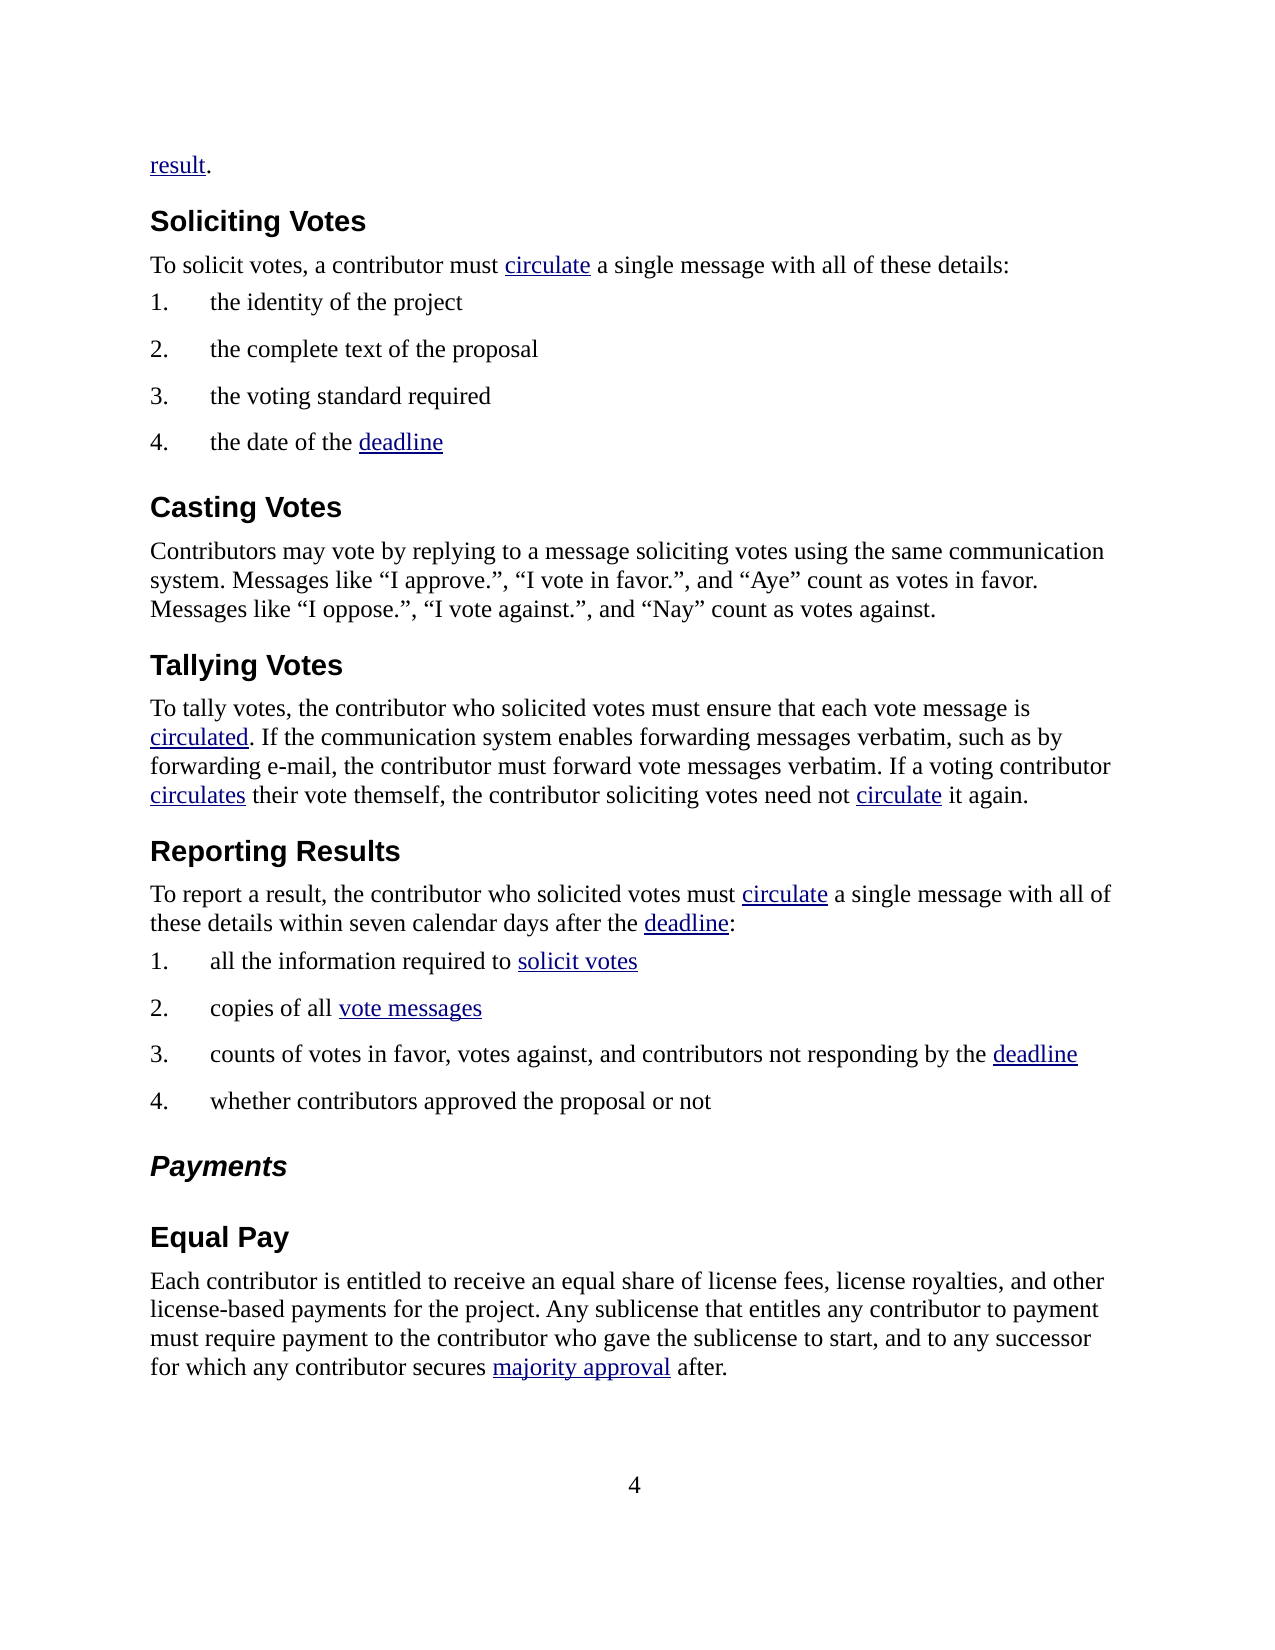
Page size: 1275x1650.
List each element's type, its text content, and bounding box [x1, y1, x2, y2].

list whether contributors approved the proposal or not [150, 1086, 1125, 1115]
list the date of the deadline [150, 427, 1125, 456]
subtitle Tallying Votes [150, 647, 1125, 681]
text result. [150, 150, 1125, 179]
list the voting standard required [150, 381, 1125, 409]
list the identity of the project [150, 287, 1125, 316]
subtitle Payments [150, 1149, 1125, 1182]
list copies of all vote messages [150, 993, 1125, 1021]
text To tally votes, the contributor who solicited votes must ensure that each vote message is circulated. If the communication system enables forwarding messages verbatim, such as by forwarding e-mail, the contributor must forward vote messages verbatim. If a voting contributor circulates their vote themself, the contributor soliciting votes need not circulate it again. [150, 693, 1125, 808]
list counts of votes in favor, votes against, and contributors not responding by the deadline [150, 1039, 1125, 1068]
subtitle Casting Votes [150, 490, 1125, 524]
list all the information required to solicit votes [150, 946, 1125, 975]
text Each contributor is entitled to receive an equal share of license fees, license royalties, and other license-based payments for the project. Any sublicense that entitles any contributor to payment must require payment to the contributor who gave the sublicense to start, and to any successor for which any contributor secures majority approval after. [150, 1266, 1125, 1381]
subtitle Soliciting Votes [150, 204, 1125, 237]
text To solicit votes, a contributor must circulate a single message with all of these details: [150, 250, 1125, 278]
subtitle Reporting Results [150, 833, 1125, 867]
list the complete text of the proposal [150, 334, 1125, 363]
text To report a result, the contributor who solicited votes must circulate a single message with all of these details within seven calendar days after the deadline: [150, 879, 1125, 937]
text Contributors may vote by replying to a message soliciting votes using the same communication system. Messages like “I approve.”, “I vote in favor.”, and “Aye” count as votes in favor. Messages like “I oppose.”, “I vote against.”, and “Nay” count as votes against. [150, 536, 1125, 622]
subtitle Equal Pay [150, 1220, 1125, 1253]
